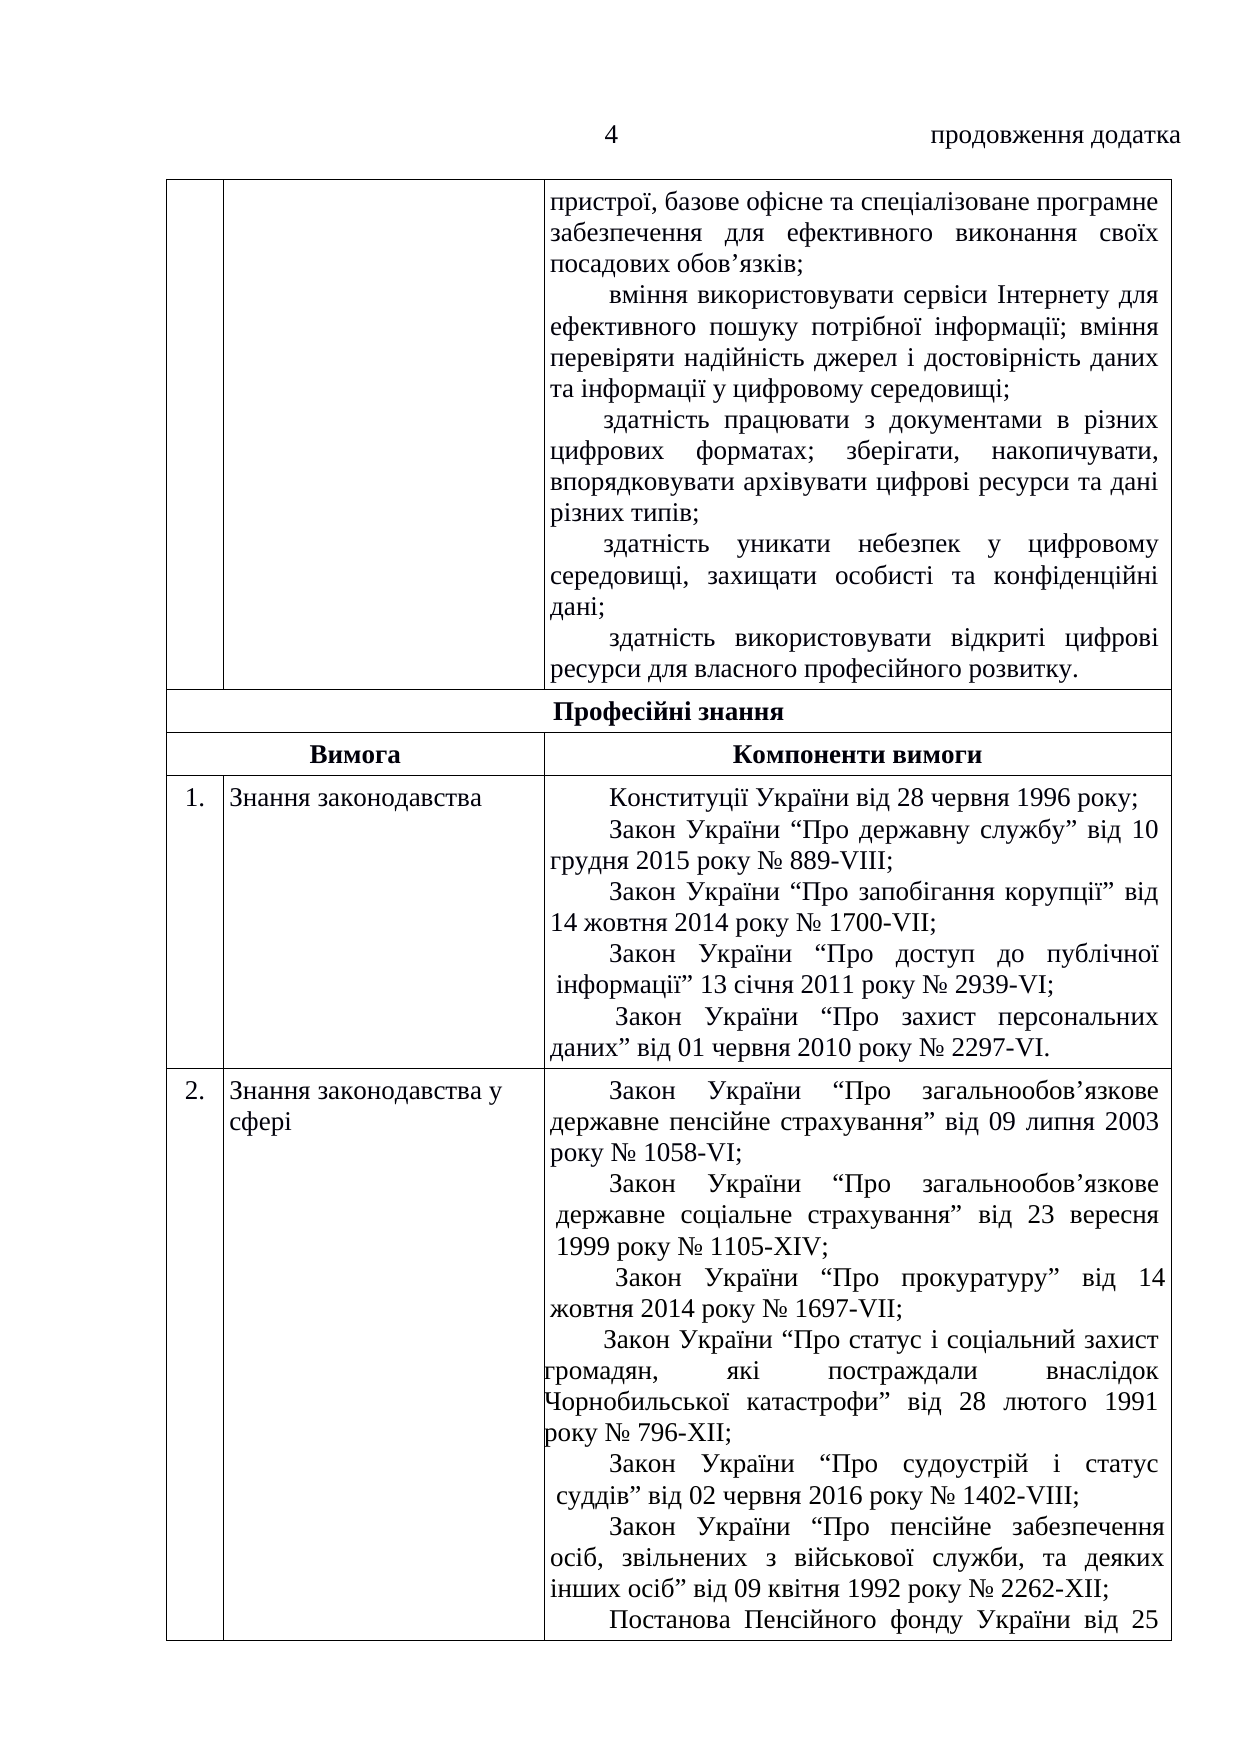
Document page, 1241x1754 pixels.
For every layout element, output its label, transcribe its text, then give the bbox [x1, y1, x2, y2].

table_cell Вимога [167, 733, 544, 775]
table_cell Закон України “Про загальнообов’язкове державне пенсійне страхування” від 09 липня 2003 року № 1058-VI; Закон України “Про загальнообов’язкове державне соціальне страхування” від 23 вересня 1999 року № 1105-XIV; Закон України “Про прокуратуру” від 14 жовтня 2014 року № 1697-VII; Закон України “Про статус і соціальний захист громадян, які постраждали внаслідок Чорнобильської катастрофи” від 28 лютого 1991 року № 796-XII; Закон України “Про судоустрій і статус суддів” від 02 червня 2016 року № 1402-VIII; Закон України “Про пенсійне забезпечення осіб, звільнених з військової служби, та деяких інших осіб” від 09 квітня 1992 року № 2262-XII; Постанова Пенсійного фонду України від 25 [545, 1069, 1171, 1640]
table_cell Професійні знання [167, 690, 1171, 732]
table_cell Знання законодавства [224, 776, 544, 1068]
table_cell 2. [167, 1069, 223, 1640]
table_cell [224, 180, 544, 689]
table_cell пристрої, базове офісне та спеціалізоване програмне забезпечення для ефективного виконання своїх посадових обов’язків; вміння використовувати сервіси Інтернету для ефективного пошуку потрібної інформації; вміння перевіряти надійність джерел і достовірність даних та інформації у цифровому середовищі; здатність працювати з документами в різних цифрових форматах; зберігати, накопичувати, впорядковувати архівувати цифрові ресурси та дані різних типів; здатність уникати небезпек у цифровому середовищі, захищати особисті та конфіденційні дані; здатність використовувати відкриті цифрові ресурси для власного професійного розвитку. [545, 180, 1171, 689]
table_cell Знання законодавства у сфері [224, 1069, 544, 1640]
table_cell Компоненти вимоги [545, 733, 1171, 775]
table_cell 1. [167, 776, 223, 1068]
table_cell Конституції України від 28 червня 1996 року; Закон України “Про державну службу” від 10 грудня 2015 року № 889-VIII; Закон України “Про запобігання корупції” від 14 жовтня 2014 року № 1700-VII; Закон України “Про доступ до публічної інформації” 13 січня 2011 року № 2939-VI; Закон України “Про захист персональних даних” від 01 червня 2010 року № 2297-VI. [545, 776, 1171, 1068]
table_cell [167, 180, 223, 689]
